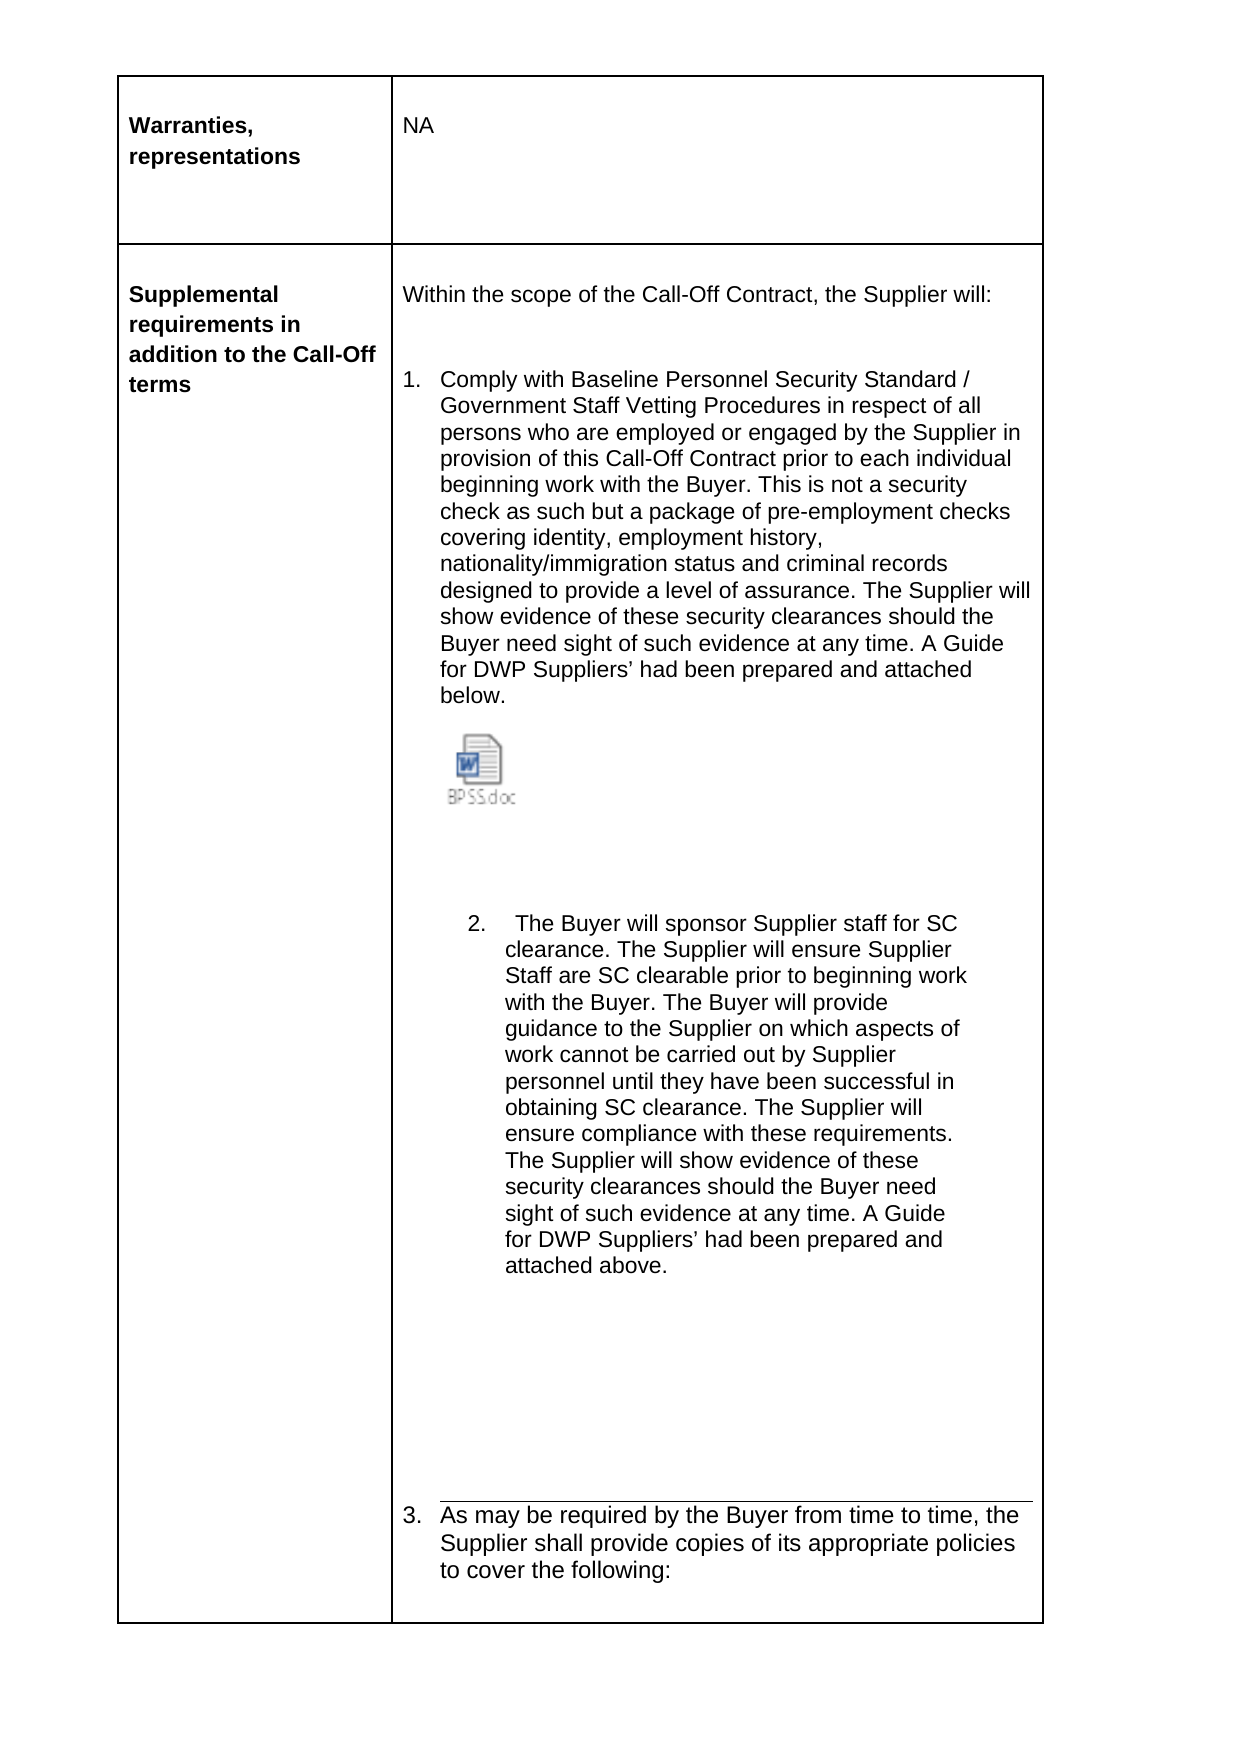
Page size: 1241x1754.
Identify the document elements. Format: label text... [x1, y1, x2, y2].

table_cell Within the scope of the Call-Off Contract, the Supplier will: Comply with Baseline Personnel Security Standard / Government Staff Vetting Procedures in respect of all persons who are employed or engaged by the Supplier in provision of this Call-Off Contract prior to each individual beginning work with the Buyer. This is not a security check as such but a package of pre-employment checks covering identity, employment history, nationality/immigration status and criminal records designed to provide a level of assurance. The Supplier will show evidence of these security clearances should the Buyer need sight of such evidence at any time. A Guide for DWP Suppliers’ had been prepared and attached below. The Buyer will sponsor Supplier staff for SC clearance. The Supplier will ensure Supplier Staff are SC clearable prior to beginning work with the Buyer. The Buyer will provide guidance to the Supplier on which aspects of work cannot be carried out by Supplier personnel until they have been successful in obtaining SC clearance. The Supplier will ensure compliance with these requirements. The Supplier will show evidence of these security clearances should the Buyer need sight of such evidence at any time. A Guide for DWP Suppliers’ had been prepared and attached above. As may be required by the Buyer from time to time, the Supplier shall provide copies of its appropriate policies to cover the following: [393, 245, 1042, 1622]
table_cell Supplemental requirements in addition to the Call-Off terms [119, 245, 391, 1622]
table_cell NA [393, 77, 1042, 243]
table_cell Warranties, representations [119, 77, 391, 243]
